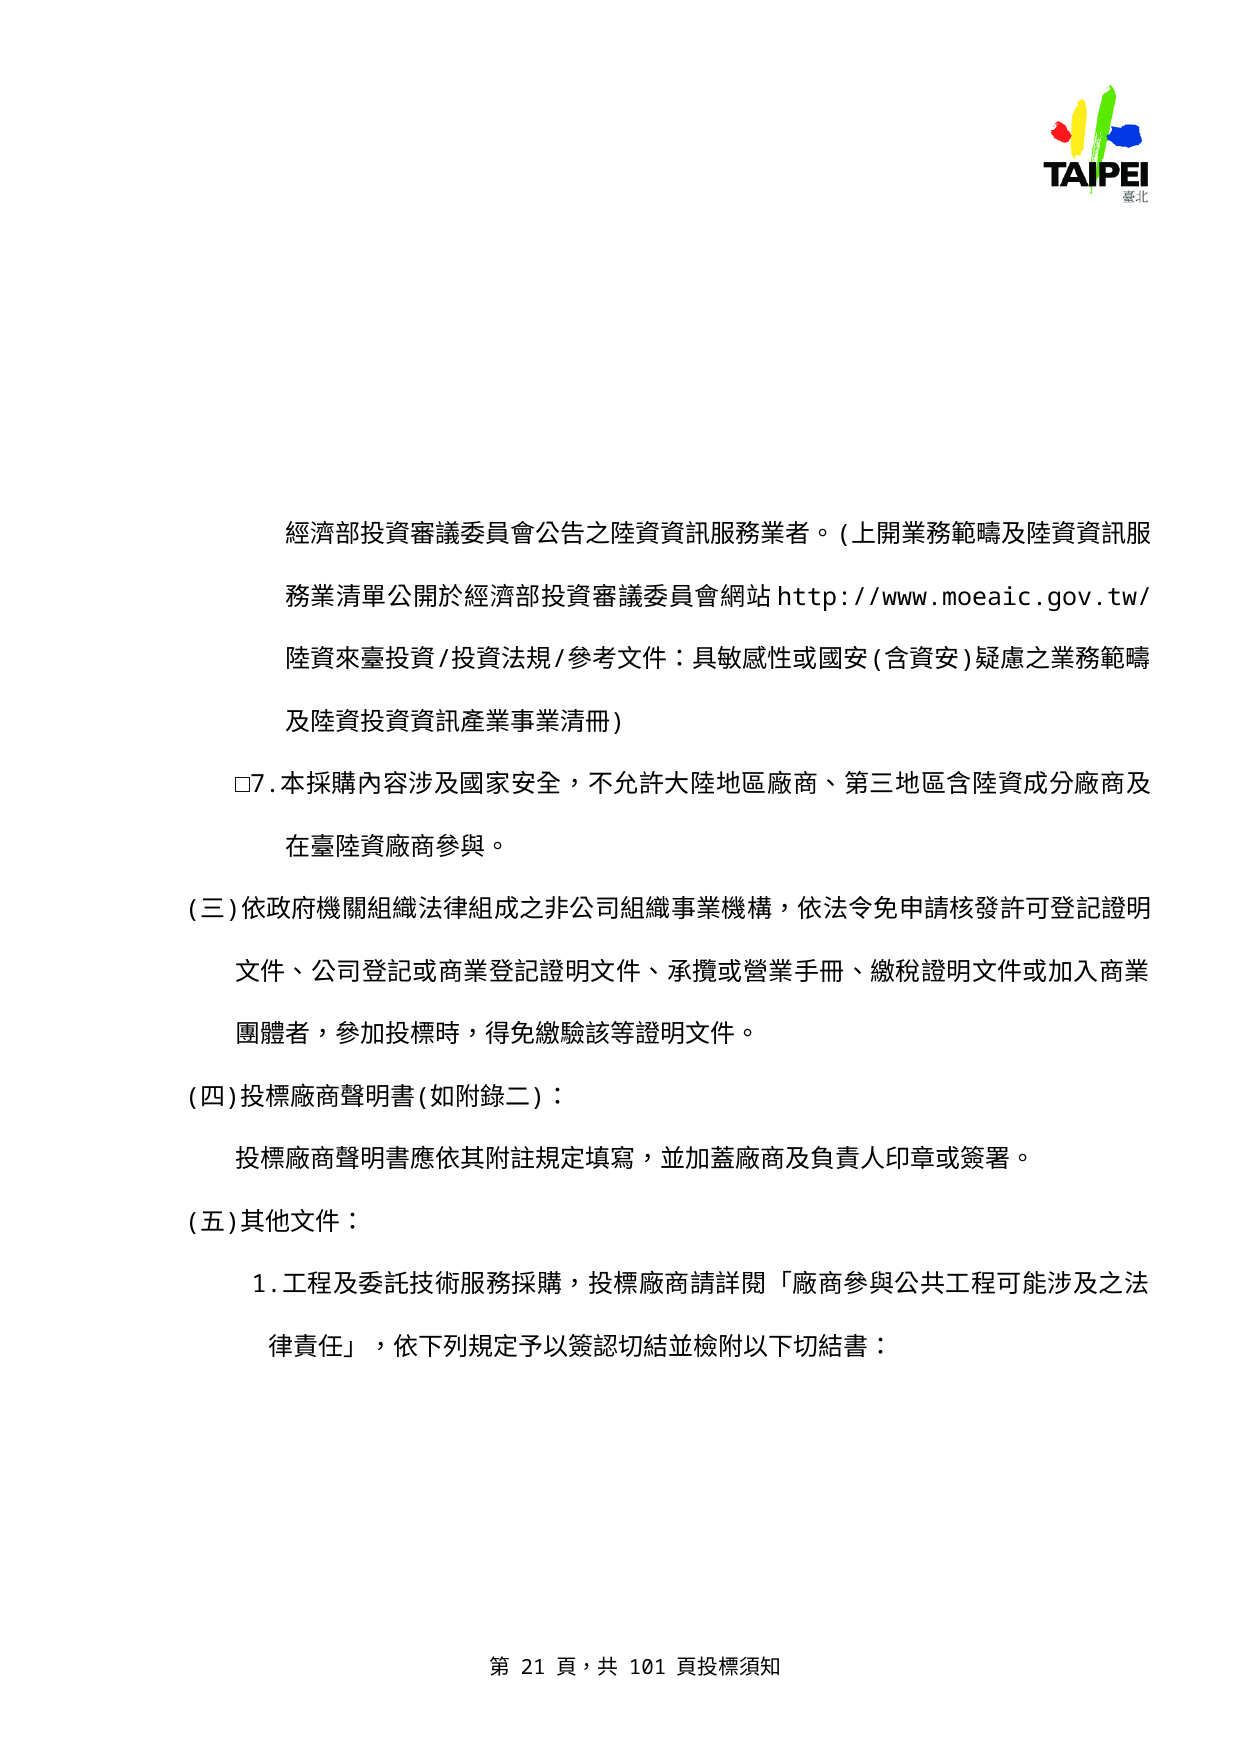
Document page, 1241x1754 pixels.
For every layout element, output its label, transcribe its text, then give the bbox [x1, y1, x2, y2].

text (三)依政府機關組織法律組成之非公司組織事業機構，依法令免申請核發許可登記證明文件、公司登記或商業登記證明文件、承攬或營業手冊、繳稅證明文件或加入商業團體者，參加投標時，得免繳驗該等證明文件。 [185, 865, 1152, 1053]
text □7.本採購內容涉及國家安全，不允許大陸地區廠商、第三地區含陸資成分廠商及在臺陸資廠商參與。 [235, 740, 1152, 865]
text 1.工程及委託技術服務採購，投標廠商請詳閱「廠商參與公共工程可能涉及之法律責任」，依下列規定予以簽認切結並檢附以下切結書： [251, 1240, 1152, 1365]
text (五)其他文件： [185, 1178, 1152, 1240]
text 經濟部投資審議委員會公告之陸資資訊服務業者。(上開業務範疇及陸資資訊服務業清單公開於經濟部投資審議委員會網站http://www.moeaic.gov.tw/陸資來臺投資/投資法規/參考文件：具敏感性或國安(含資安)疑慮之業務範疇及陸資投資資訊產業事業清冊) [235, 490, 1152, 740]
text (四)投標廠商聲明書(如附錄二)： [185, 1053, 1152, 1115]
text 投標廠商聲明書應依其附註規定填寫，並加蓋廠商及負責人印章或簽署。 [235, 1115, 1152, 1178]
